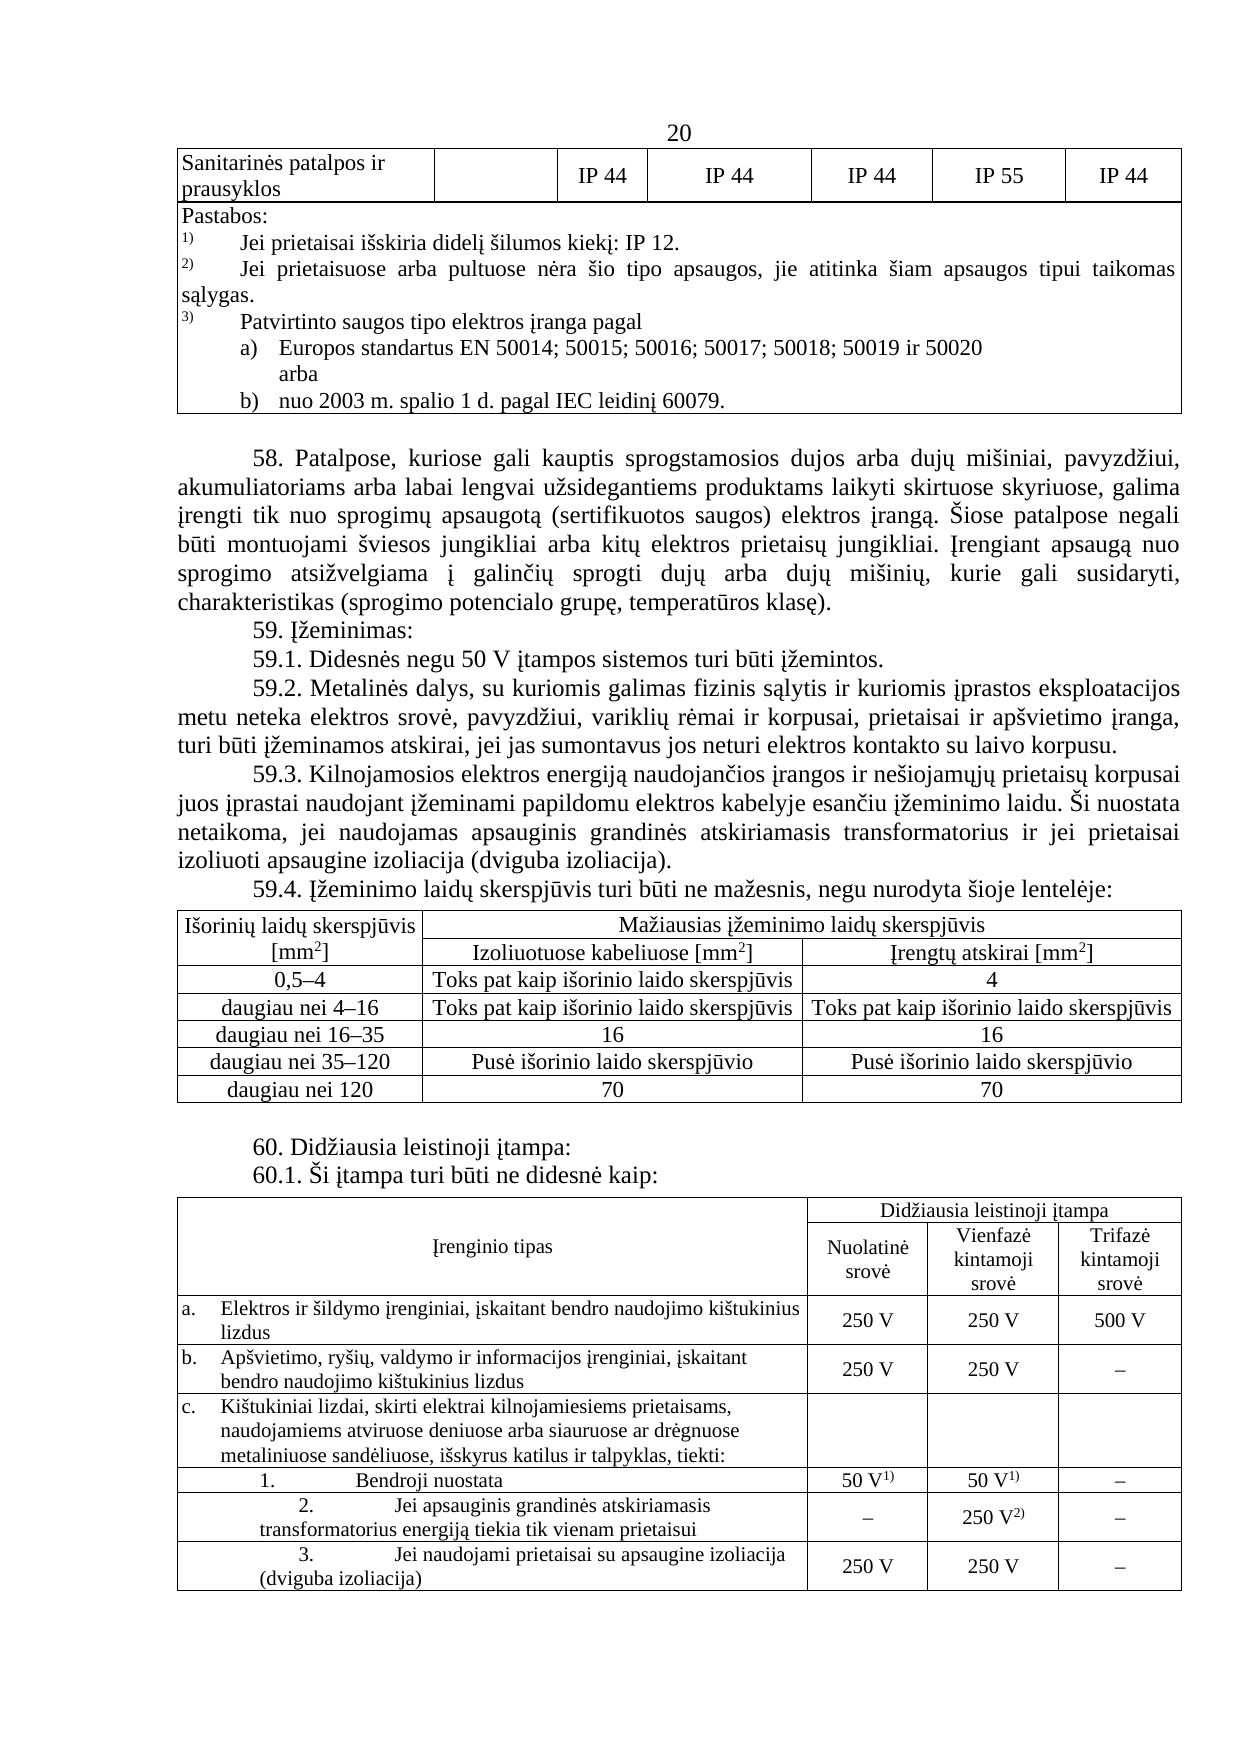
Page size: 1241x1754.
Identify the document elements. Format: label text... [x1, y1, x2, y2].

table_cell 16 [1177, 1021, 1181, 1047]
table_cell – [1177, 1468, 1181, 1492]
table_cell 250 V [808, 1542, 927, 1590]
table_cell 70 [1177, 1076, 1181, 1102]
table_cell 250 V [808, 1345, 927, 1393]
text 60.1. Ši įtampa turi būti ne didesnė kaip: [177, 1161, 1181, 1189]
table_cell 1. Bendroji nuostata [178, 1468, 220, 1492]
text 59.4. Įžeminimo laidų skerspjūvis turi būti ne mažesnis, negu nurodyta šioje lentelėje: [177, 874, 1181, 903]
table_cell 16 [423, 1021, 427, 1047]
text 59.1. Didesnės negu 50 V įtampos sistemos turi būti įžemintos. [177, 644, 1181, 673]
table_cell – [808, 1493, 927, 1541]
table_cell – [1059, 1468, 1063, 1492]
table_cell – [1059, 1542, 1181, 1590]
table_cell 250 V [808, 1296, 927, 1344]
table_cell 500 V [1059, 1296, 1181, 1344]
text 58. Patalpose, kuriose gali kauptis sprogstamosios dujos arba dujų mišiniai, pavyzdžiui, akumuliatoriams arba labai lengvai užsidegantiems produktams laikyti skirtuose skyriuose, galima įrengti tik nuo sprogimų apsaugotą (sertifikuotos saugos) elektros įrangą. Šiose patalpose negali būti montuojami šviesos jungikliai arba kitų elektros prietaisų jungikliai. Įrengiant apsaugą nuo sprogimo atsižvelgiama į galinčių sprogti dujų arba dujų mišinių, kurie gali susidaryti, charakteristikas (sprogimo potencialo grupę, temperatūros klasę). [177, 443, 1181, 616]
table_cell [1059, 1394, 1181, 1467]
table_cell – [1059, 1345, 1181, 1393]
table_cell 3. Jei naudojami prietaisai su apsaugine izoliacija (dviguba izoliacija) [178, 1542, 259, 1590]
table_cell IP 44 [648, 149, 811, 201]
text 60. Didžiausia leistinoji įtampa: [177, 1132, 1181, 1161]
table_cell – [1059, 1493, 1181, 1541]
table_header Įrenginio tipas [178, 1198, 807, 1295]
table_cell 0,5–4 [418, 966, 422, 992]
table_cell 4 [1177, 966, 1181, 992]
table_cell Nuolatinė srovė [808, 1223, 927, 1295]
table_cell 250 V [928, 1345, 1058, 1393]
table_cell 70 [798, 1076, 802, 1102]
table_cell 250 V [928, 1542, 1058, 1590]
table_cell 70 [423, 1076, 427, 1102]
table_cell 250 V2) [928, 1493, 1058, 1541]
table_cell IP 44 [558, 149, 647, 201]
table_cell 2. Jei apsauginis grandinės atskiriamasis transformatorius energiją tiekia tik vienam prietaisui [178, 1493, 259, 1541]
table_cell IP 55 [933, 149, 1065, 201]
table_cell 250 V [928, 1296, 1058, 1344]
text 59. Įžeminimas: [177, 616, 1181, 644]
table_header Išorinių laidų skerspjūvis [mm2] [178, 911, 422, 965]
table_cell [928, 1394, 1058, 1467]
table_cell IP 44 [812, 149, 932, 201]
table_cell [435, 149, 557, 201]
table_cell [808, 1394, 927, 1467]
text 59.3. Kilnojamosios elektros energiją naudojančios įrangos ir nešiojamųjų prietaisų korpusai juos įprastai naudojant įžeminami papildomu elektros kabelyje esančiu įžeminimo laidu. Ši nuostata netaikoma, jei naudojamas apsauginis grandinės atskiriamasis transformatorius ir jei prietaisai izoliuoti apsaugine izoliacija (dviguba izoliacija). [177, 759, 1181, 874]
text 59.2. Metalinės dalys, su kuriomis galimas fizinis sąlytis ir kuriomis įprastos eksploatacijos metu neteka elektros srovė, pavyzdžiui, variklių rėmai ir korpusai, prietaisai ir apšvietimo įranga, turi būti įžeminamos atskirai, jei jas sumontavus jos neturi elektros kontakto su laivo korpusu. [177, 673, 1181, 759]
table_cell 16 [798, 1021, 802, 1047]
table_cell IP 44 [1066, 149, 1181, 201]
